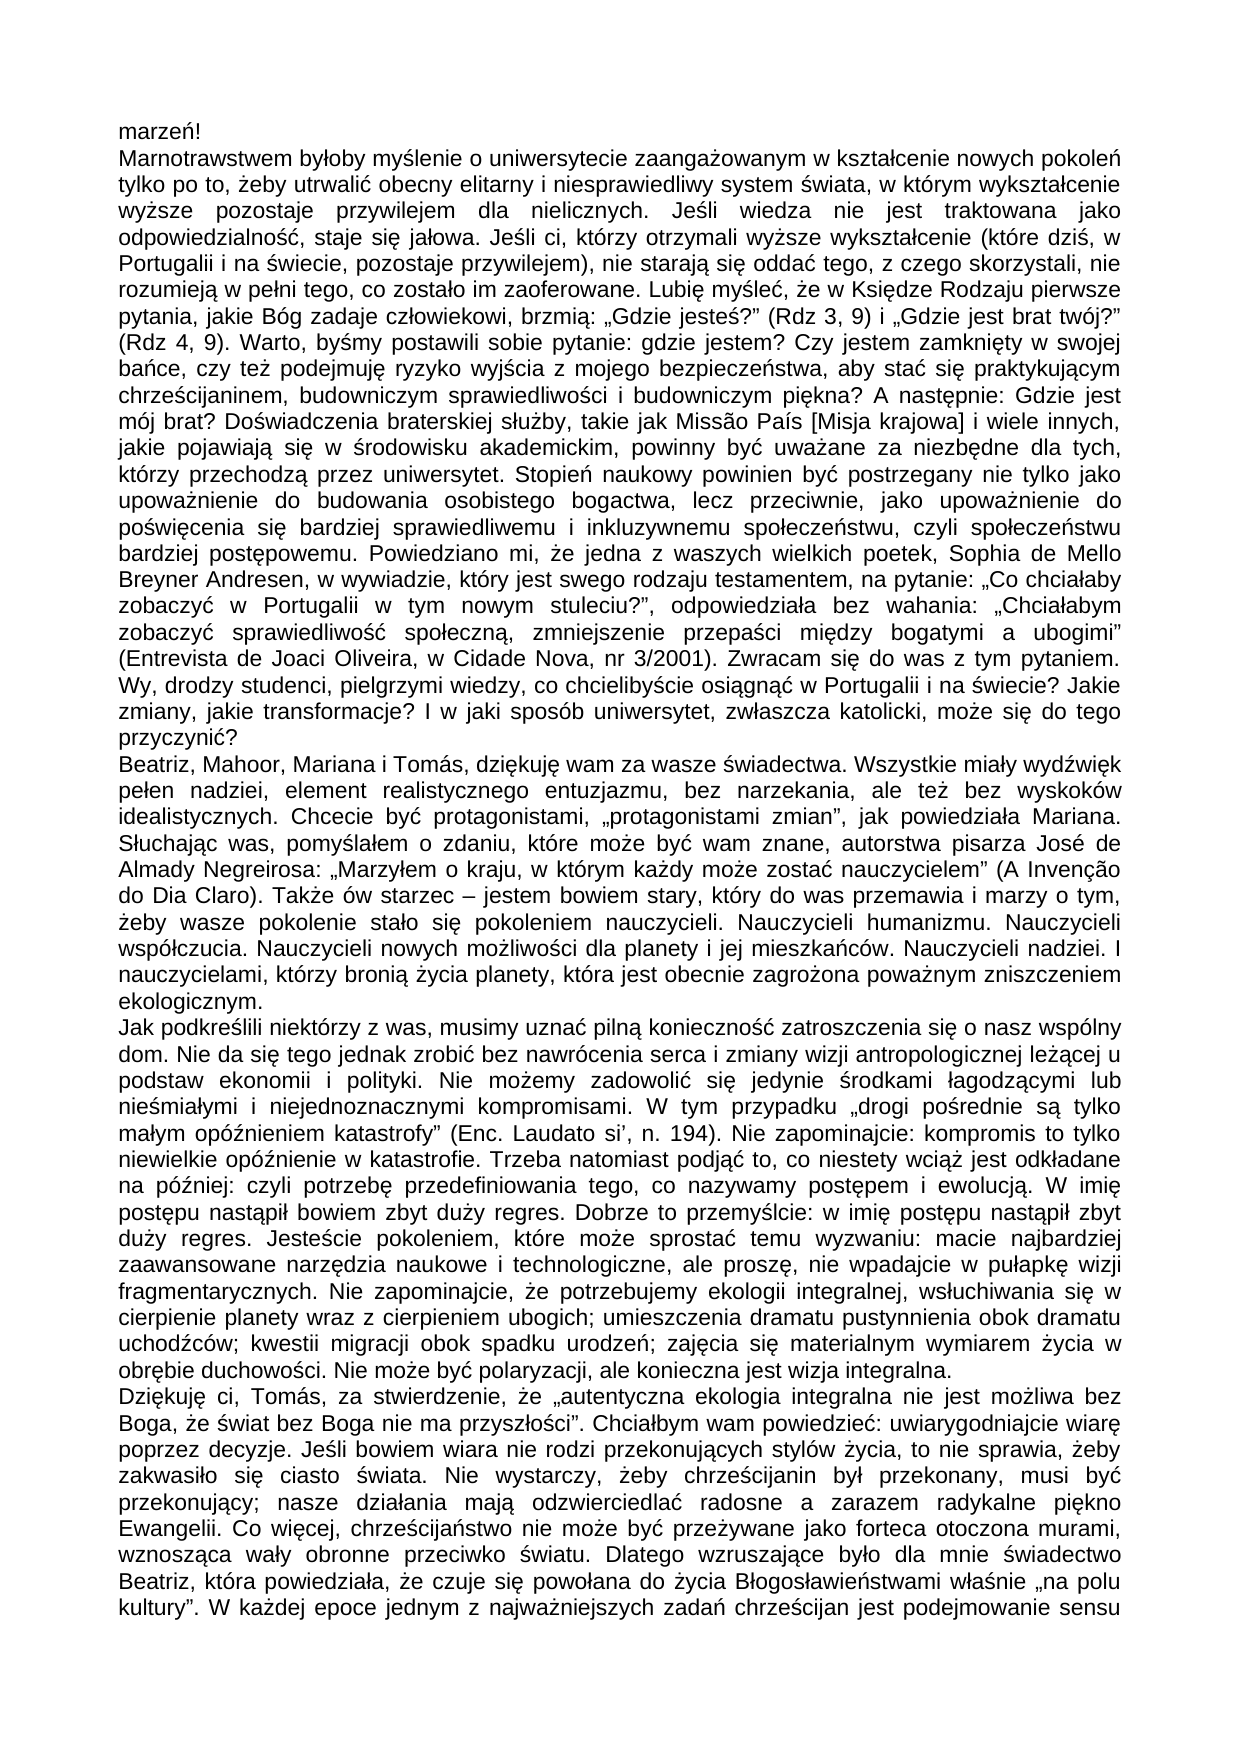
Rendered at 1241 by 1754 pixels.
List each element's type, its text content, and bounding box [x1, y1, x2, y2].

text Marnotrawstwem byłoby myślenie o uniwersytecie zaangażowanym w kształcenie nowych pokoleń tylko po to, żeby utrwalić obecny elitarny i niesprawiedliwy system świata, w którym wykształcenie wyższe pozostaje przywilejem dla nielicznych. Jeśli wiedza nie jest traktowana jako odpowiedzialność, staje się jałowa. Jeśli ci, którzy otrzymali wyższe wykształcenie (które dziś, w Portugalii i na świecie, pozostaje przywilejem), nie starają się oddać tego, z czego skorzystali, nie rozumieją w pełni tego, co zostało im zaoferowane. Lubię myśleć, że w Księdze Rodzaju pierwsze pytania, jakie Bóg zadaje człowiekowi, brzmią: „Gdzie jesteś?” (Rdz 3, 9) i „Gdzie jest brat twój?” (Rdz 4, 9). Warto, byśmy postawili sobie pytanie: gdzie jestem? Czy jestem zamknięty w swojej bańce, czy też podejmuję ryzyko wyjścia z mojego bezpieczeństwa, aby stać się praktykującym chrześcijaninem, budowniczym sprawiedliwości i budowniczym piękna? A następnie: Gdzie jest mój brat? Doświadczenia braterskiej służby, takie jak Missão País [Misja krajowa] i wiele innych, jakie pojawiają się w środowisku akademickim, powinny być uważane za niezbędne dla tych, którzy przechodzą przez uniwersytet. Stopień naukowy powinien być postrzegany nie tylko jako upoważnienie do budowania osobistego bogactwa, lecz przeciwnie, jako upoważnienie do poświęcenia się bardziej sprawiedliwemu i inkluzywnemu społeczeństwu, czyli społeczeństwu bardziej postępowemu. Powiedziano mi, że jedna z waszych wielkich poetek, Sophia de Mello Breyner Andresen, w wywiadzie, który jest swego rodzaju testamentem, na pytanie: „Co chciałaby zobaczyć w Portugalii w tym nowym stuleciu?”, odpowiedziała bez wahania: „Chciałabym zobaczyć sprawiedliwość społeczną, zmniejszenie przepaści między bogatymi a ubogimi” (Entrevista de Joaci Oliveira, w Cidade Nova, nr 3/2001). Zwracam się do was z tym pytaniem. Wy, drodzy studenci, pielgrzymi wiedzy, co chcielibyście osiągnąć w Portugalii i na świecie? Jakie zmiany, jakie transformacje? I w jaki sposób uniwersytet, zwłaszcza katolicki, może się do tego przyczynić? [118, 144, 1122, 751]
text Dziękuję ci, Tomás, za stwierdzenie, że „autentyczna ekologia integralna nie jest możliwa bez Boga, że świat bez Boga nie ma przyszłości”. Chciałbym wam powiedzieć: uwiarygodniajcie wiarę poprzez decyzje. Jeśli bowiem wiara nie rodzi przekonujących stylów życia, to nie sprawia, żeby zakwasiło się ciasto świata. Nie wystarczy, żeby chrześcijanin był przekonany, musi być przekonujący; nasze działania mają odzwierciedlać radosne a zarazem radykalne piękno Ewangelii. Co więcej, chrześcijaństwo nie może być przeżywane jako forteca otoczona murami, wznosząca wały obronne przeciwko światu. Dlatego wzruszające było dla mnie świadectwo Beatriz, która powiedziała, że czuje się powołana do życia Błogosławieństwami właśnie „na polu kultury”. W każdej epoce jednym z najważniejszych zadań chrześcijan jest podejmowanie sensu [118, 1383, 1122, 1620]
text Beatriz, Mahoor, Mariana i Tomás, dziękuję wam za wasze świadectwa. Wszystkie miały wydźwięk pełen nadziei, element realistycznego entuzjazmu, bez narzekania, ale też bez wyskoków idealistycznych. Chcecie być protagonistami, „protagonistami zmian”, jak powiedziała Mariana. Słuchając was, pomyślałem o zdaniu, które może być wam znane, autorstwa pisarza José de Almady Negreirosa: „Marzyłem o kraju, w którym każdy może zostać nauczycielem” (A Invenção do Dia Claro). Także ów starzec – jestem bowiem stary, który do was przemawia i marzy o tym, żeby wasze pokolenie stało się pokoleniem nauczycieli. Nauczycieli humanizmu. Nauczycieli współczucia. Nauczycieli nowych możliwości dla planety i jej mieszkańców. Nauczycieli nadziei. I nauczycielami, którzy bronią życia planety, która jest obecnie zagrożona poważnym zniszczeniem ekologicznym. [118, 751, 1122, 1014]
text Jak podkreślili niektórzy z was, musimy uznać pilną konieczność zatroszczenia się o nasz wspólny dom. Nie da się tego jednak zrobić bez nawrócenia serca i zmiany wizji antropologicznej leżącej u podstaw ekonomii i polityki. Nie możemy zadowolić się jedynie środkami łagodzącymi lub nieśmiałymi i niejednoznacznymi kompromisami. W tym przypadku „drogi pośrednie są tylko małym opóźnieniem katastrofy” (Enc. Laudato si’, n. 194). Nie zapominajcie: kompromis to tylko niewielkie opóźnienie w katastrofie. Trzeba natomiast podjąć to, co niestety wciąż jest odkładane na później: czyli potrzebę przedefiniowania tego, co nazywamy postępem i ewolucją. W imię postępu nastąpił bowiem zbyt duży regres. Dobrze to przemyślcie: w imię postępu nastąpił zbyt duży regres. Jesteście pokoleniem, które może sprostać temu wyzwaniu: macie najbardziej zaawansowane narzędzia naukowe i technologiczne, ale proszę, nie wpadajcie w pułapkę wizji fragmentarycznych. Nie zapominajcie, że potrzebujemy ekologii integralnej, wsłuchiwania się w cierpienie planety wraz z cierpieniem ubogich; umieszczenia dramatu pustynnienia obok dramatu uchodźców; kwestii migracji obok spadku urodzeń; zajęcia się materialnym wymiarem życia w obrębie duchowości. Nie może być polaryzacji, ale konieczna jest wizja integralna. [118, 1014, 1122, 1383]
text marzeń! [118, 118, 1122, 144]
